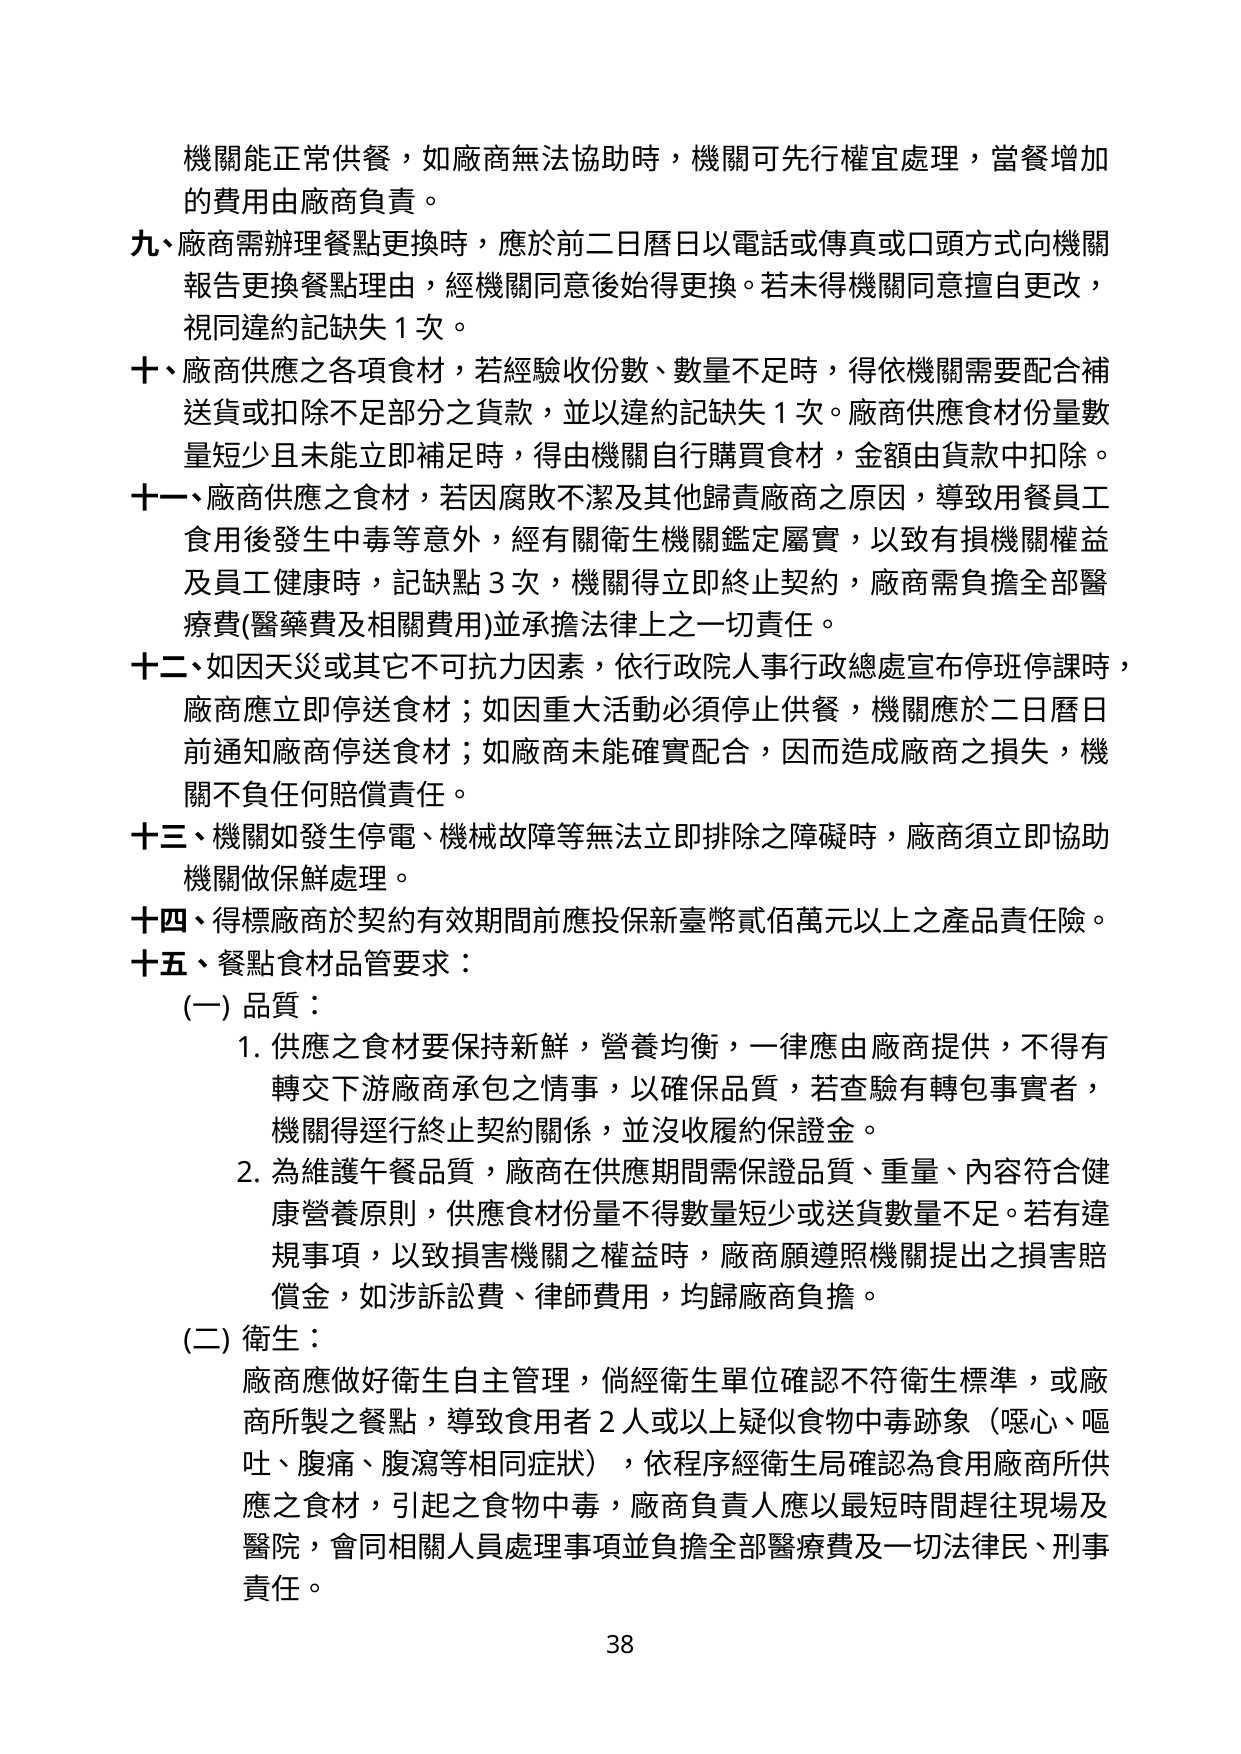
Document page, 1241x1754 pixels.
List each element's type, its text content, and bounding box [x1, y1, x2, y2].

text 十五、餐點食材品管要求： [130, 940, 1110, 983]
text 十三、機關如發生停電、機械故障等無法立即排除之障礙時，廠商須立即協助機關做保鮮處理。 [130, 813, 1110, 898]
list 衛生： [183, 1316, 1110, 1358]
list 品質： [183, 983, 1110, 1024]
text 十、廠商供應之各項食材，若經驗收份數、數量不足時，得依機關需要配合補送貨或扣除不足部分之貨款，並以違約記缺失1次。廠商供應食材份量數量短少且未能立即補足時，得由機關自行購買食材，金額由貨款中扣除。 [130, 347, 1110, 474]
list 為維護午餐品質，廠商在供應期間需保證品質、重量、內容符合健康營養原則，供應食材份量不得數量短少或送貨數量不足。若有違規事項，以致損害機關之權益時，廠商願遵照機關提出之損害賠償金，如涉訴訟費、律師費用，均歸廠商負擔。 [236, 1149, 1110, 1316]
text 八、廠商供應之食材應保持新鮮、衛生之品質，若經驗收人員驗有異味、腐爛、敗壞等不符品質要求，或規格大小不合時，應立即退回更換，並由機關書面通知廠商限期改善；廠商供應之食材經驗收人員驗收不符品質要求時，以違約記缺失1次。若因而造成機關作業延遲，廠商應負責協助，使機關能正常供餐，如廠商無法協助時，機關可先行權宜處理，當餐增加的費用由廠商負責。 [130, 136, 1110, 220]
text 十四、得標廠商於契約有效期間前應投保新臺幣貳佰萬元以上之產品責任險。 [130, 898, 1110, 940]
text 十一、廠商供應之食材，若因腐敗不潔及其他歸責廠商之原因，導致用餐員工食用後發生中毒等意外，經有關衛生機關鑑定屬實，以致有損機關權益及員工健康時，記缺點3次，機關得立即終止契約，廠商需負擔全部醫療費(醫藥費及相關費用)並承擔法律上之一切責任。 [130, 474, 1110, 644]
text 十二、如因天災或其它不可抗力因素，依行政院人事行政總處宣布停班停課時，廠商應立即停送食材；如因重大活動必須停止供餐，機關應於二日曆日前通知廠商停送食材；如廠商未能確實配合，因而造成廠商之損失，機關不負任何賠償責任。 [130, 644, 1110, 813]
list 廠商應做好衛生自主管理，倘經衛生單位確認不符衛生標準，或廠商所製之餐點，導致食用者2人或以上疑似食物中毒跡象（噁心、嘔吐、腹痛、腹瀉等相同症狀），依程序經衛生局確認為食用廠商所供應之食材，引起之食物中毒，廠商負責人應以最短時間趕往現場及醫院，會同相關人員處理事項並負擔全部醫療費及一切法律民、刑事責任。 [183, 1358, 1110, 1608]
list 供應之食材要保持新鮮，營養均衡，一律應由廠商提供，不得有轉交下游廠商承包之情事，以確保品質，若查驗有轉包事實者，機關得逕行終止契約關係，並沒收履約保證金。 [236, 1024, 1110, 1149]
text 九、廠商需辦理餐點更換時，應於前二日曆日以電話或傳真或口頭方式向機關報告更換餐點理由，經機關同意後始得更換。若未得機關同意擅自更改，視同違約記缺失1次。 [130, 220, 1110, 347]
